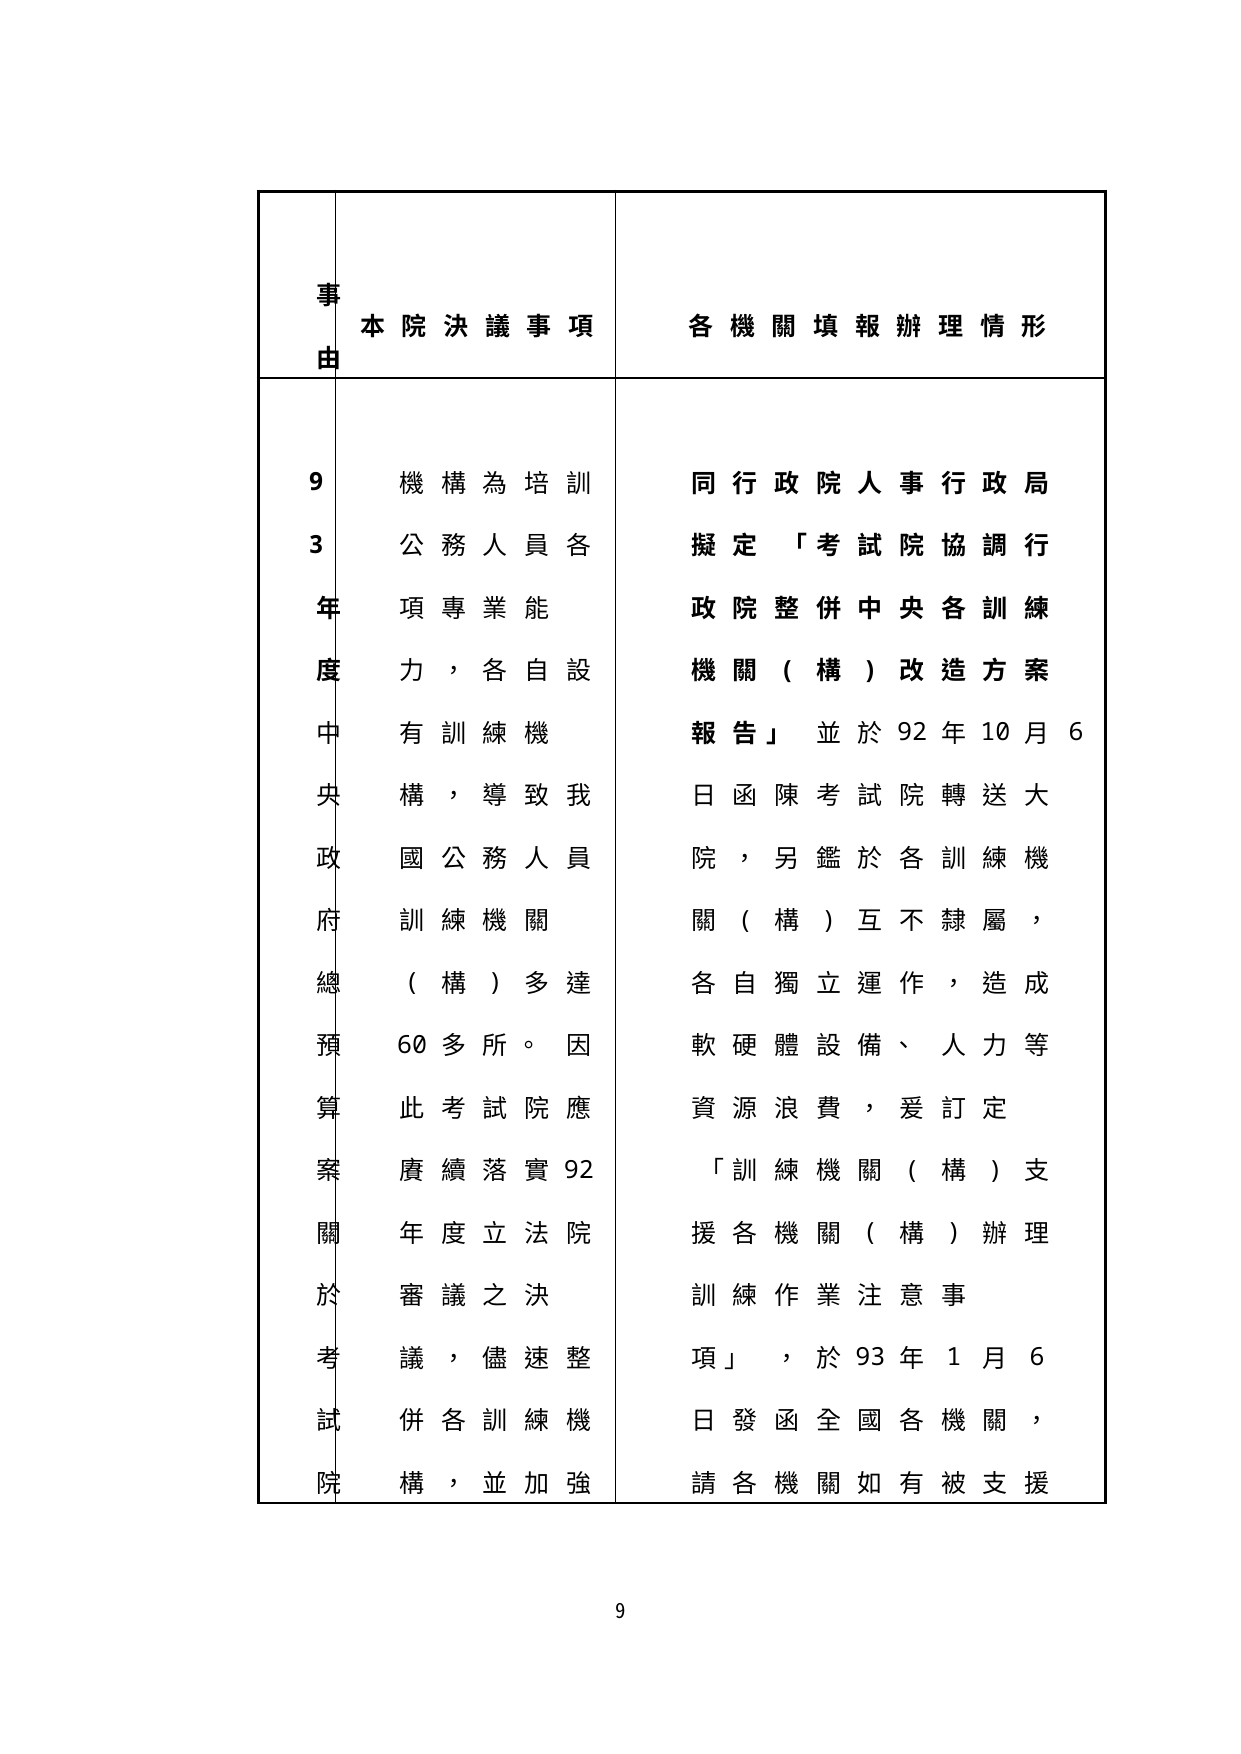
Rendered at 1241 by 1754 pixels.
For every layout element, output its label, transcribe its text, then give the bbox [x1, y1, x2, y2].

table_header 各機關填報辦理情形 [616, 193, 1104, 377]
table_cell 同行政院人事行政局擬定「考試院協調行政院整併中央各訓練機關(構)改造方案報告」並於92年10月6日函陳考試院轉送大院，另鑑於各訓練機關(構)互不隸屬，各自獨立運作，造成軟硬體設備、人力等資源浪費，爰訂定「訓練機關(構)支援各機關(構)辦理訓練作業注意事項」，於93年1月6日發函全國各機關，請各機關如有被支援 [616, 379, 1104, 1502]
table_cell 保訓會 中央政府各機構為培訓公務人員各項專業能力，各自設有訓練機構，導致我國公務人員訓練機關(構)多達60多所。因此考試院應賡續落實92年度立法院審議之決議，儘速整併各訓練機構，並加強各訓練機構間合作協調，以提昇我國公務人員培訓成效，達到撙節經費之目的。 [336, 379, 615, 1502]
table_cell 審查93年度中央政府總預算案關於考試院及所屬主管收支部分 [260, 379, 335, 1502]
table_header 本院決議事項 [336, 193, 615, 377]
table_header 事由 [260, 193, 335, 377]
